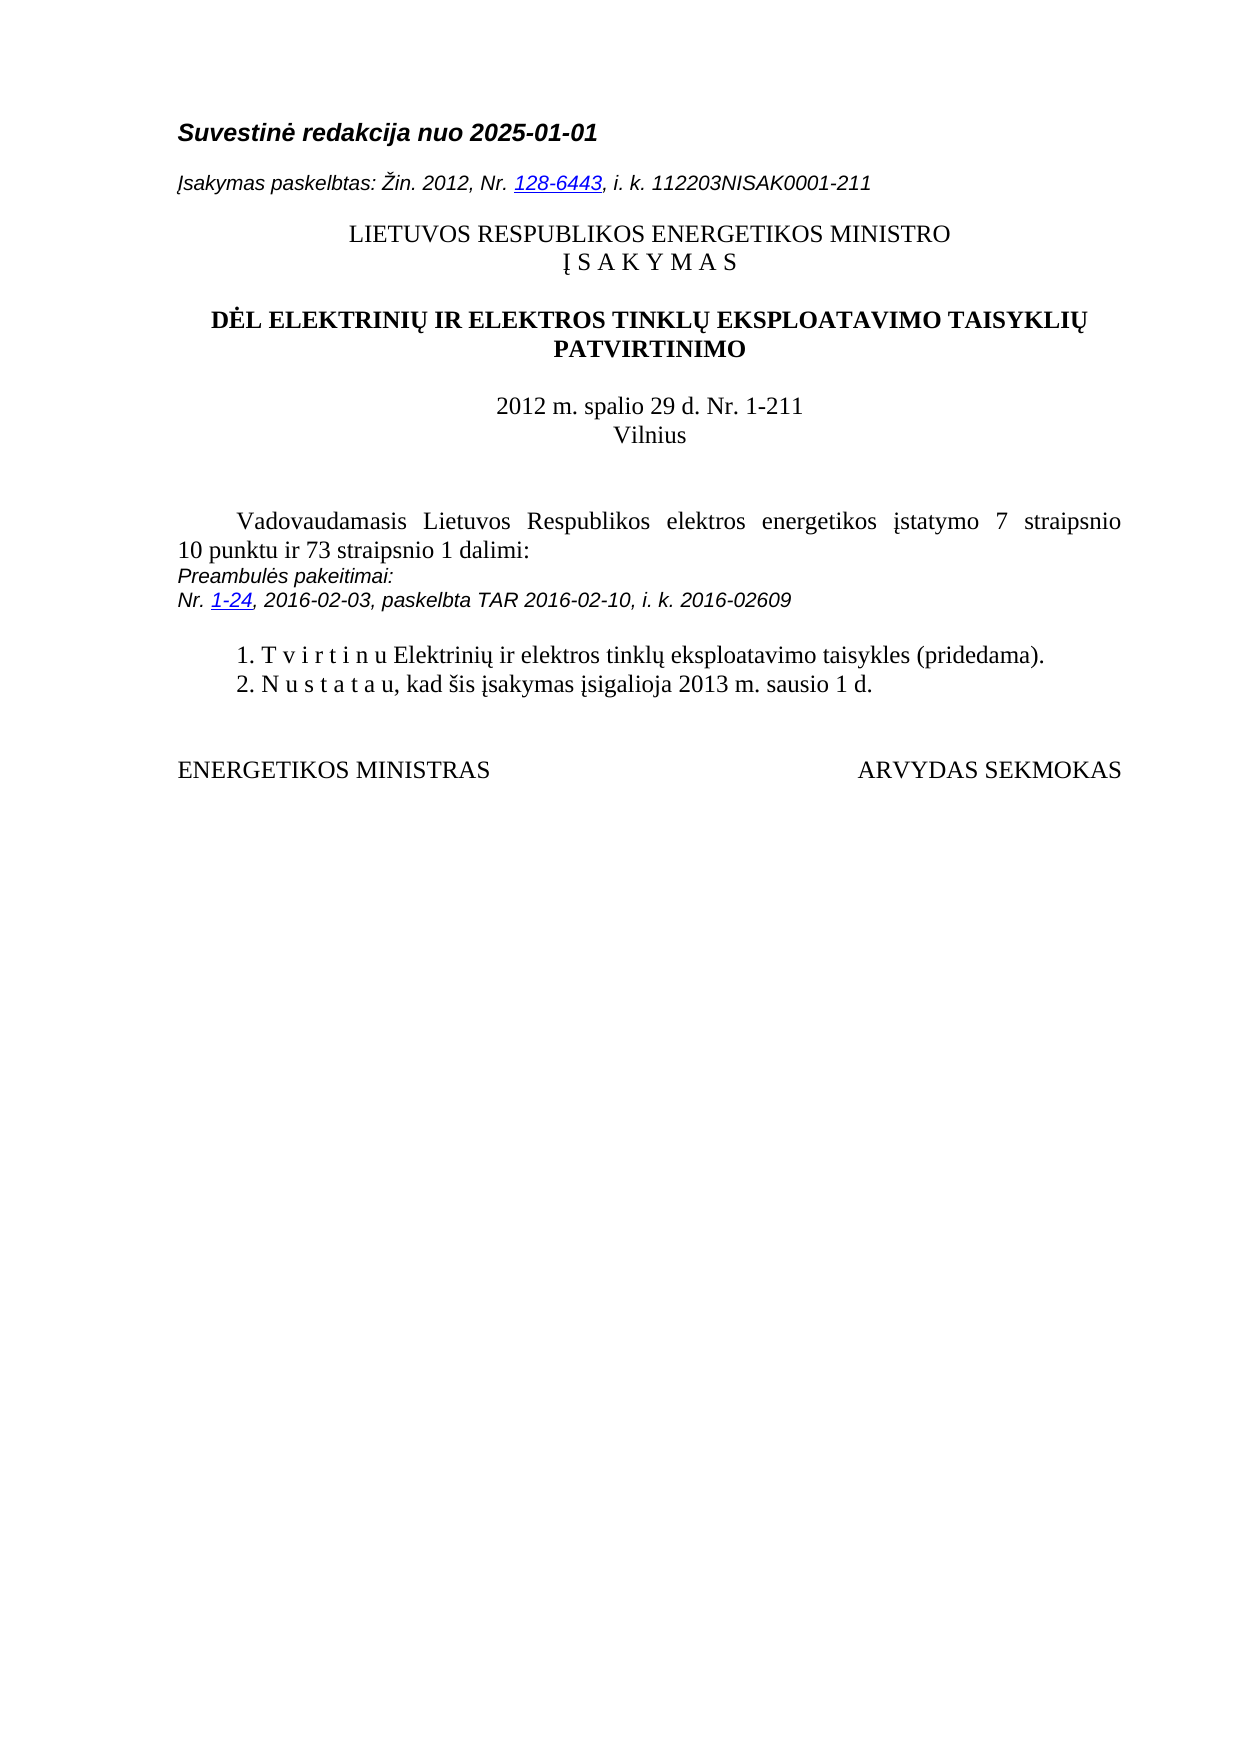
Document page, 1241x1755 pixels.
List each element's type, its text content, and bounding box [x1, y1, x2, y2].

text Vadovaudamasis Lietuvos Respublikos elektros energetikos įstatymo 7 straipsnio 10 punktu ir 73 straipsnio 1 dalimi: [177, 506, 1122, 564]
text Energetikos ministras Arvydas Sekmokas [177, 755, 1122, 784]
text LIETUVOS RESPUBLIKOS ENERGETIKOS MINISTRO [177, 219, 1122, 247]
text 2012 m. spalio 29 d. Nr. 1-211 [177, 391, 1122, 420]
text Suvestinė redakcija nuo 2025-01-01 [177, 118, 1122, 147]
text į s a k y m a s [177, 247, 1122, 276]
text Įsakymas paskelbtas: Žin. 2012, Nr. 128-6443, i. k. 112203NISAK0001-211 [177, 171, 1122, 195]
text Vilnius [177, 420, 1122, 449]
text Nr. 1-24, 2016-02-03, paskelbta TAR 2016-02-10, i. k. 2016-02609 [177, 588, 1122, 612]
text Preambulės pakeitimai: [177, 564, 1122, 588]
text DĖL ELEKTRINIŲ IR ELEKTROS TINKLŲ EKSPLOATAVIMO TAISYKLIŲ PATVIRTINIMO [177, 305, 1122, 362]
text 1. T v i r t i n u Elektrinių ir elektros tinklų eksploatavimo taisykles (pridedama). [177, 640, 1122, 669]
text 2. N u s t a t a u, kad šis įsakymas įsigalioja 2013 m. sausio 1 d. [177, 669, 1122, 698]
